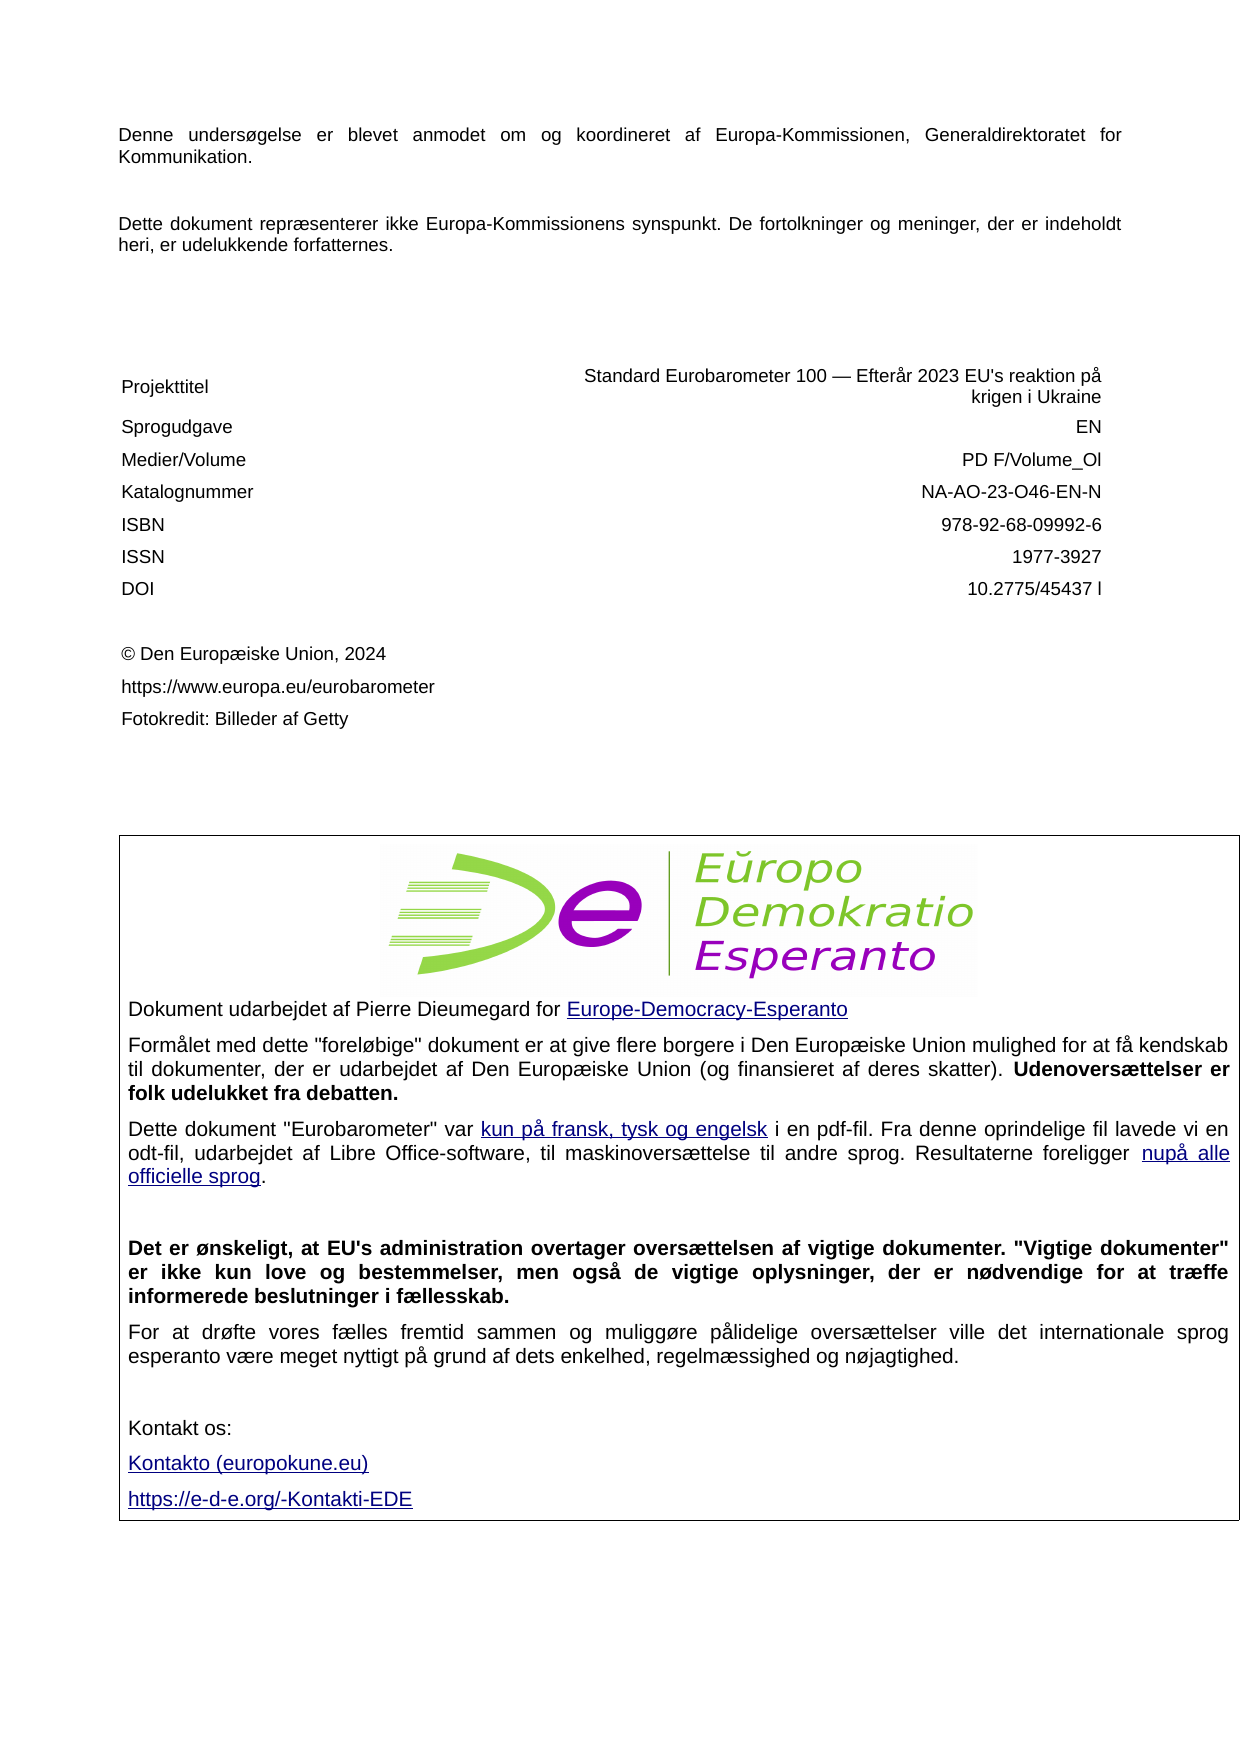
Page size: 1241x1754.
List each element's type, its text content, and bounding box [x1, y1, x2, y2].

text Dokument udarbejdet af Pierre Dieumegard for Europe-Democracy-Esperanto [128, 850, 1230, 1021]
text Dette dokument repræsenterer ikke Europa-Kommissionens synspunkt. De fortolkninger og meninger, der er indeholdt heri, er udelukkende forfatternes. [118, 212, 1122, 256]
text Denne undersøgelse er blevet anmodet om og koordineret af Europa-Kommissionen, Generaldirektoratet for Kommunikation. [118, 124, 1122, 167]
table_cell ISBN [118, 508, 549, 540]
picture [380, 844, 978, 997]
text https://e-d-e.org/-Kontakti-EDE [128, 1487, 1230, 1511]
table_cell [118, 605, 549, 638]
text Det er ønskeligt, at EU's administration overtager oversættelsen af vigtige dokumenter. "Vigtige dokumenter" er ikke kun love og bestemmelser, men også de vigtige oplysninger, der er nødvendige for at træffe informerede beslutninger i fællesskab. [128, 1236, 1230, 1308]
table_cell [549, 670, 1104, 702]
text For at drøfte vores fælles fremtid sammen og muliggøre pålidelige oversættelser ville det internationale sprog esperanto være meget nyttigt på grund af dets enkelhed, regelmæssighed og nøjagtighed. [128, 1320, 1230, 1368]
table_cell Katalognummer [118, 476, 549, 508]
text Formålet med dette "foreløbige" dokument er at give flere borgere i Den Europæiske Union mulighed for at få kendskab til dokumenter, der er udarbejdet af Den Europæiske Union (og finansieret af deres skatter). Udenoversættelser er folk udelukket fra debatten. [128, 1033, 1230, 1104]
table_cell https://www.europa.eu/eurobarometer [118, 670, 549, 702]
text Kontakto (europokune.eu) [128, 1451, 1230, 1475]
table_cell [549, 638, 1104, 670]
table_cell 10.2775/45437 l [549, 573, 1104, 605]
table_cell Medier/Volume [118, 443, 549, 476]
table_header Projekttitel [118, 362, 549, 411]
table_cell © Den Europæiske Union, 2024 [118, 638, 549, 670]
table_cell ISSN [118, 540, 549, 573]
table_cell PD F/Volume_Ol [549, 443, 1104, 476]
text Dette dokument "Eurobarometer" var kun på fransk, tysk og engelsk i en pdf-fil. Fra denne oprindelige fil lavede vi en odt-fil, udarbejdet af Libre Office-software, til maskinoversættelse til andre sprog. Resultaterne foreligger nupå alle officielle sprog. [128, 1116, 1230, 1188]
text Kontakt os: [128, 1415, 1230, 1439]
table_cell Fotokredit: Billeder af Getty [118, 703, 549, 735]
table_cell NA-AO-23-O46-EN-N [549, 476, 1104, 508]
table_cell DOI [118, 573, 549, 605]
table_cell Sprogudgave [118, 411, 549, 443]
table_header Standard Eurobarometer 100 — Efterår 2023 EU's reaktion på krigen i Ukraine [549, 362, 1104, 411]
table_cell 1977-3927 [549, 540, 1104, 573]
table_cell EN [549, 411, 1104, 443]
table_cell [549, 703, 1104, 735]
table_cell [549, 605, 1104, 638]
table_cell 978-92-68-09992-6 [549, 508, 1104, 540]
